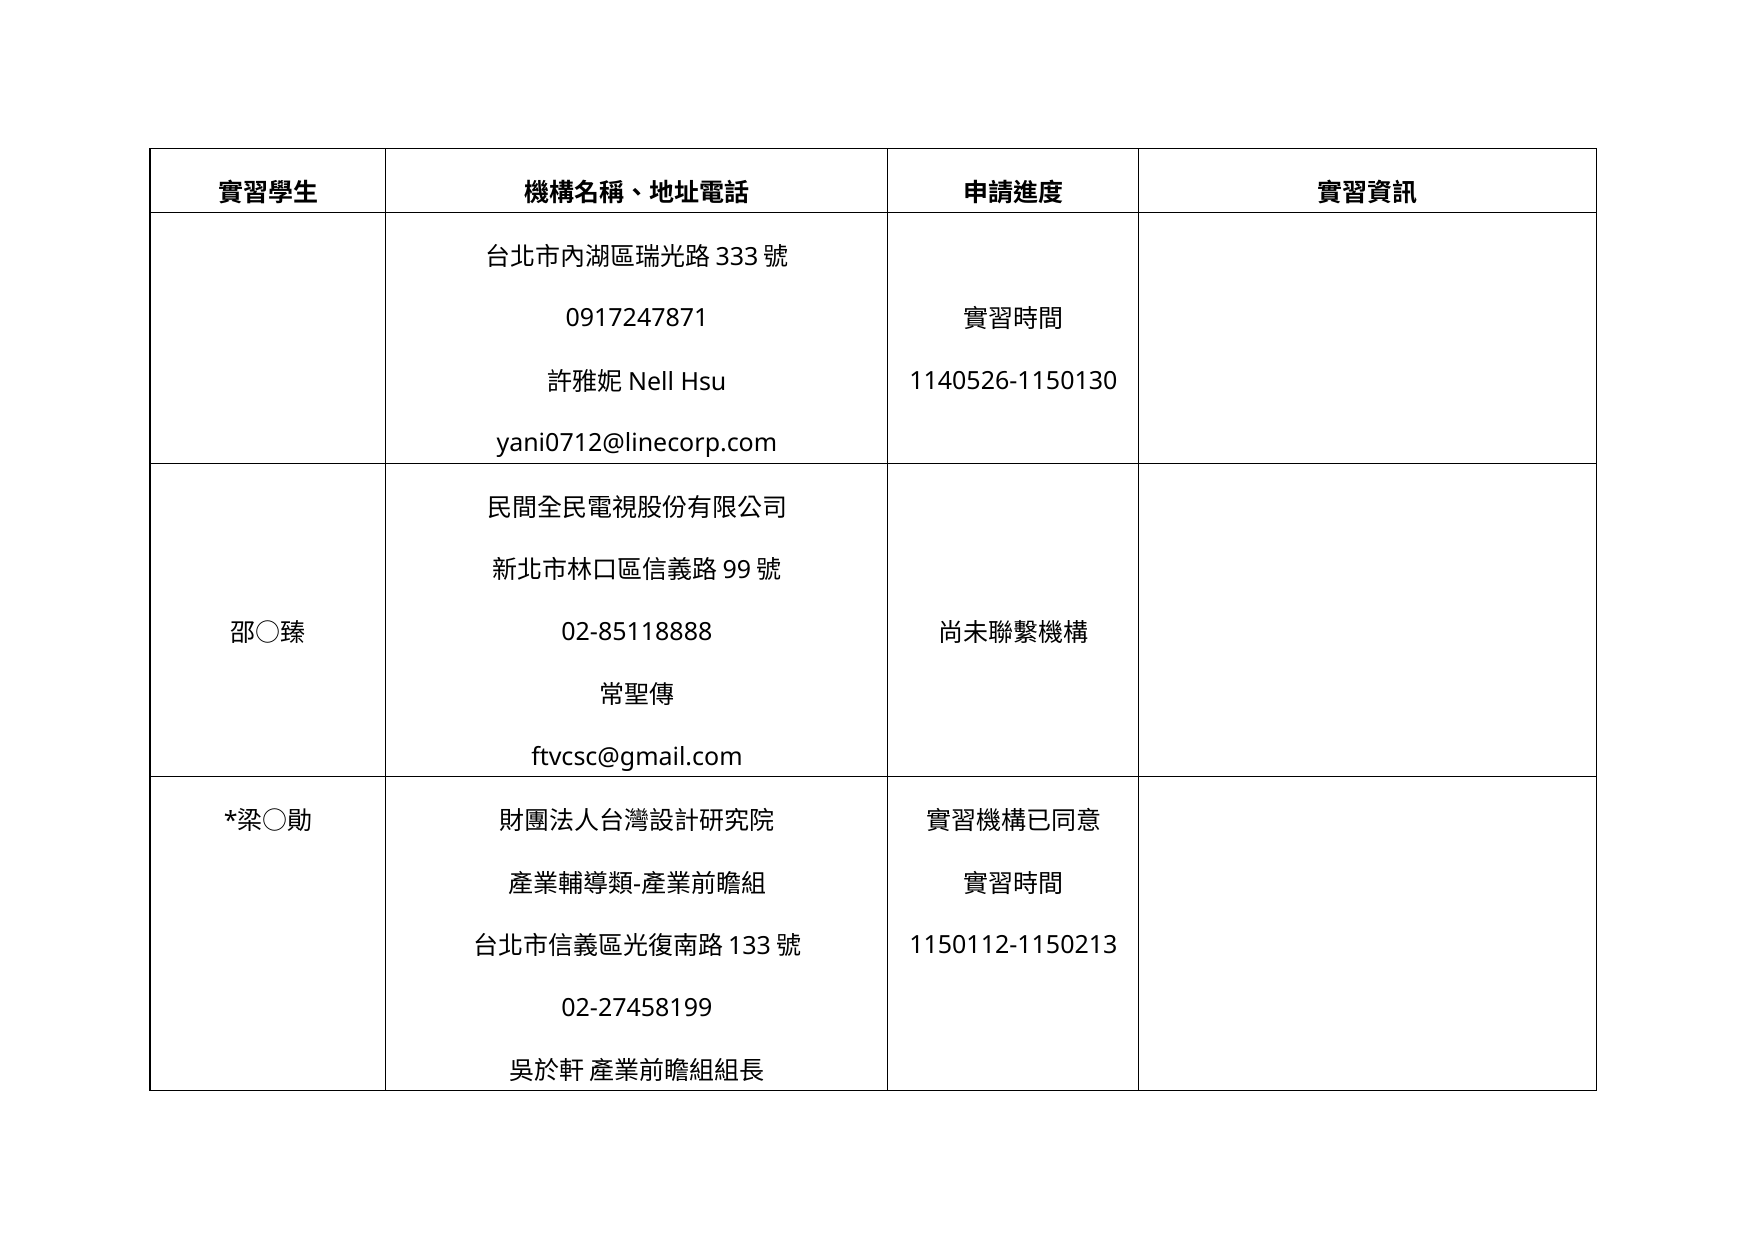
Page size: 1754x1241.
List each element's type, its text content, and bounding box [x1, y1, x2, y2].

table_cell [1139, 213, 1596, 463]
table_cell 實習機構已同意 實習時間 1150112-1150213 [888, 777, 1138, 1090]
table_cell [151, 213, 385, 463]
table_cell [1139, 777, 1596, 1090]
table_header 申請進度 [888, 149, 1138, 212]
table_cell 台北市內湖區瑞光路333號 0917247871 許雅妮 Nell Hsu yani0712@linecorp.com [386, 213, 887, 463]
table_cell 尚未聯繫機構 [888, 464, 1138, 776]
table_header 實習學生 [151, 149, 385, 212]
table_cell 實習時間 1140526-1150130 [888, 213, 1138, 463]
table_cell 財團法人台灣設計研究院 產業輔導類-產業前瞻組 台北市信義區光復南路133號 02-27458199 吳於軒 產業前瞻組組長 [386, 777, 887, 1090]
table_cell *梁○勛 [151, 777, 385, 1090]
table_header 實習資訊 [1139, 149, 1596, 212]
table_cell [1139, 464, 1596, 776]
table_header 機構名稱、地址電話 [386, 149, 887, 212]
table_cell 民間全民電視股份有限公司 新北市林口區信義路99號 02-85118888 常聖傳 ftvcsc@gmail.com [386, 464, 887, 776]
table_cell 邵○臻 [151, 464, 385, 776]
